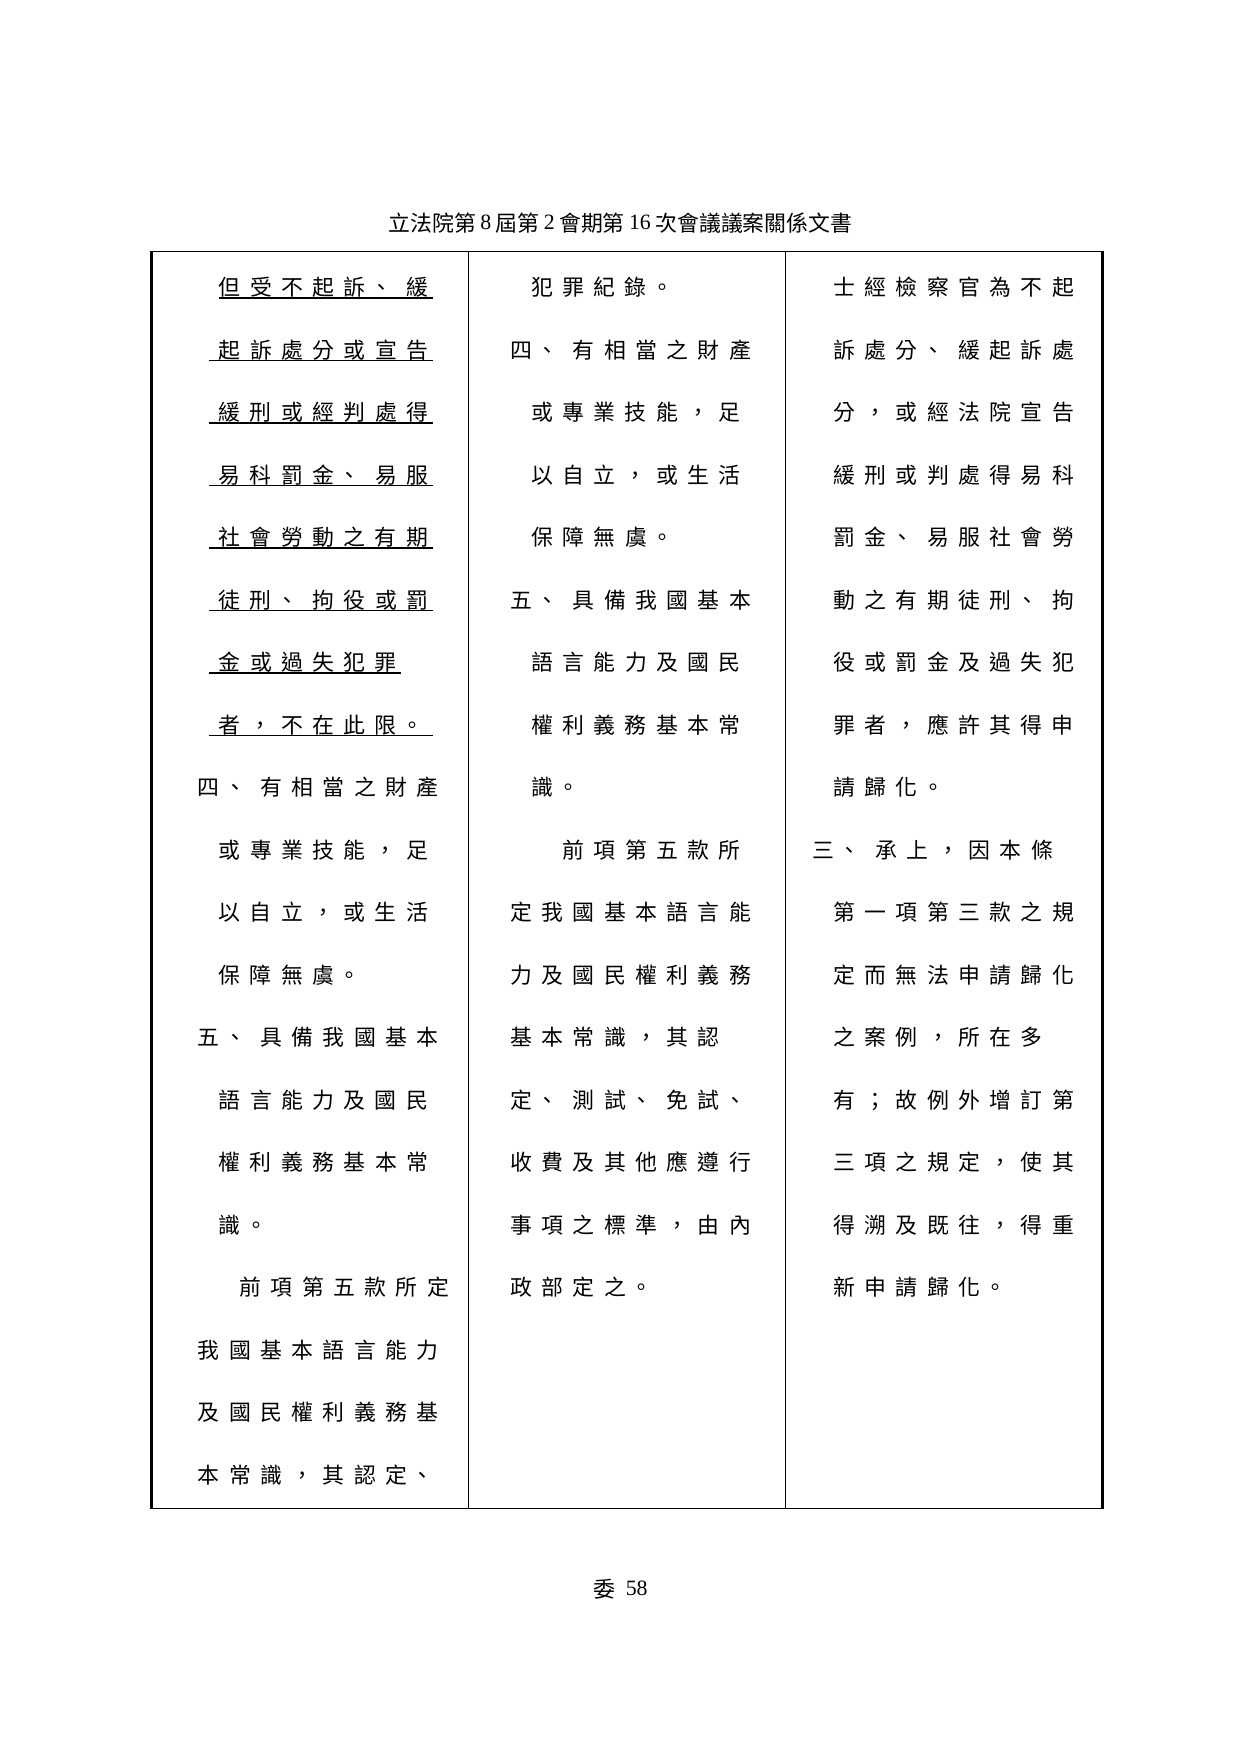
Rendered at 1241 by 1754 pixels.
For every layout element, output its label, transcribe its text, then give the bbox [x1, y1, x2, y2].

table_cell 但受不起訴、緩起訴處分或宣告緩刑或經判處得易科罰金、易服社會勞動之有期徒刑、拘役或罰金或過失犯罪者，不在此限。 四、有相當之財產或專業技能，足以自立，或生活保障無虞。 五、具備我國基本語言能力及國民權利義務基本常識。 前項第五款所定我國基本語言能力及國民權利義務基本常識，其認定、 [153, 252, 468, 1508]
table_cell 士經檢察官為不起訴處分、緩起訴處分，或經法院宣告緩刑或判處得易科罰金、易服社會勞動之有期徒刑、拘役或罰金及過失犯罪者，應許其得申請歸化。 三、承上，因本條第一項第三款之規定而無法申請歸化之案例，所在多有；故例外增訂第三項之規定，使其得溯及既往，得重新申請歸化。 [786, 252, 1101, 1508]
table_cell 犯罪紀錄。 四、有相當之財產或專業技能，足以自立，或生活保障無虞。 五、具備我國基本語言能力及國民權利義務基本常識。 前項第五款所定我國基本語言能力及國民權利義務基本常識，其認定、測試、免試、收費及其他應遵行事項之標準，由內政部定之。 [469, 252, 785, 1508]
